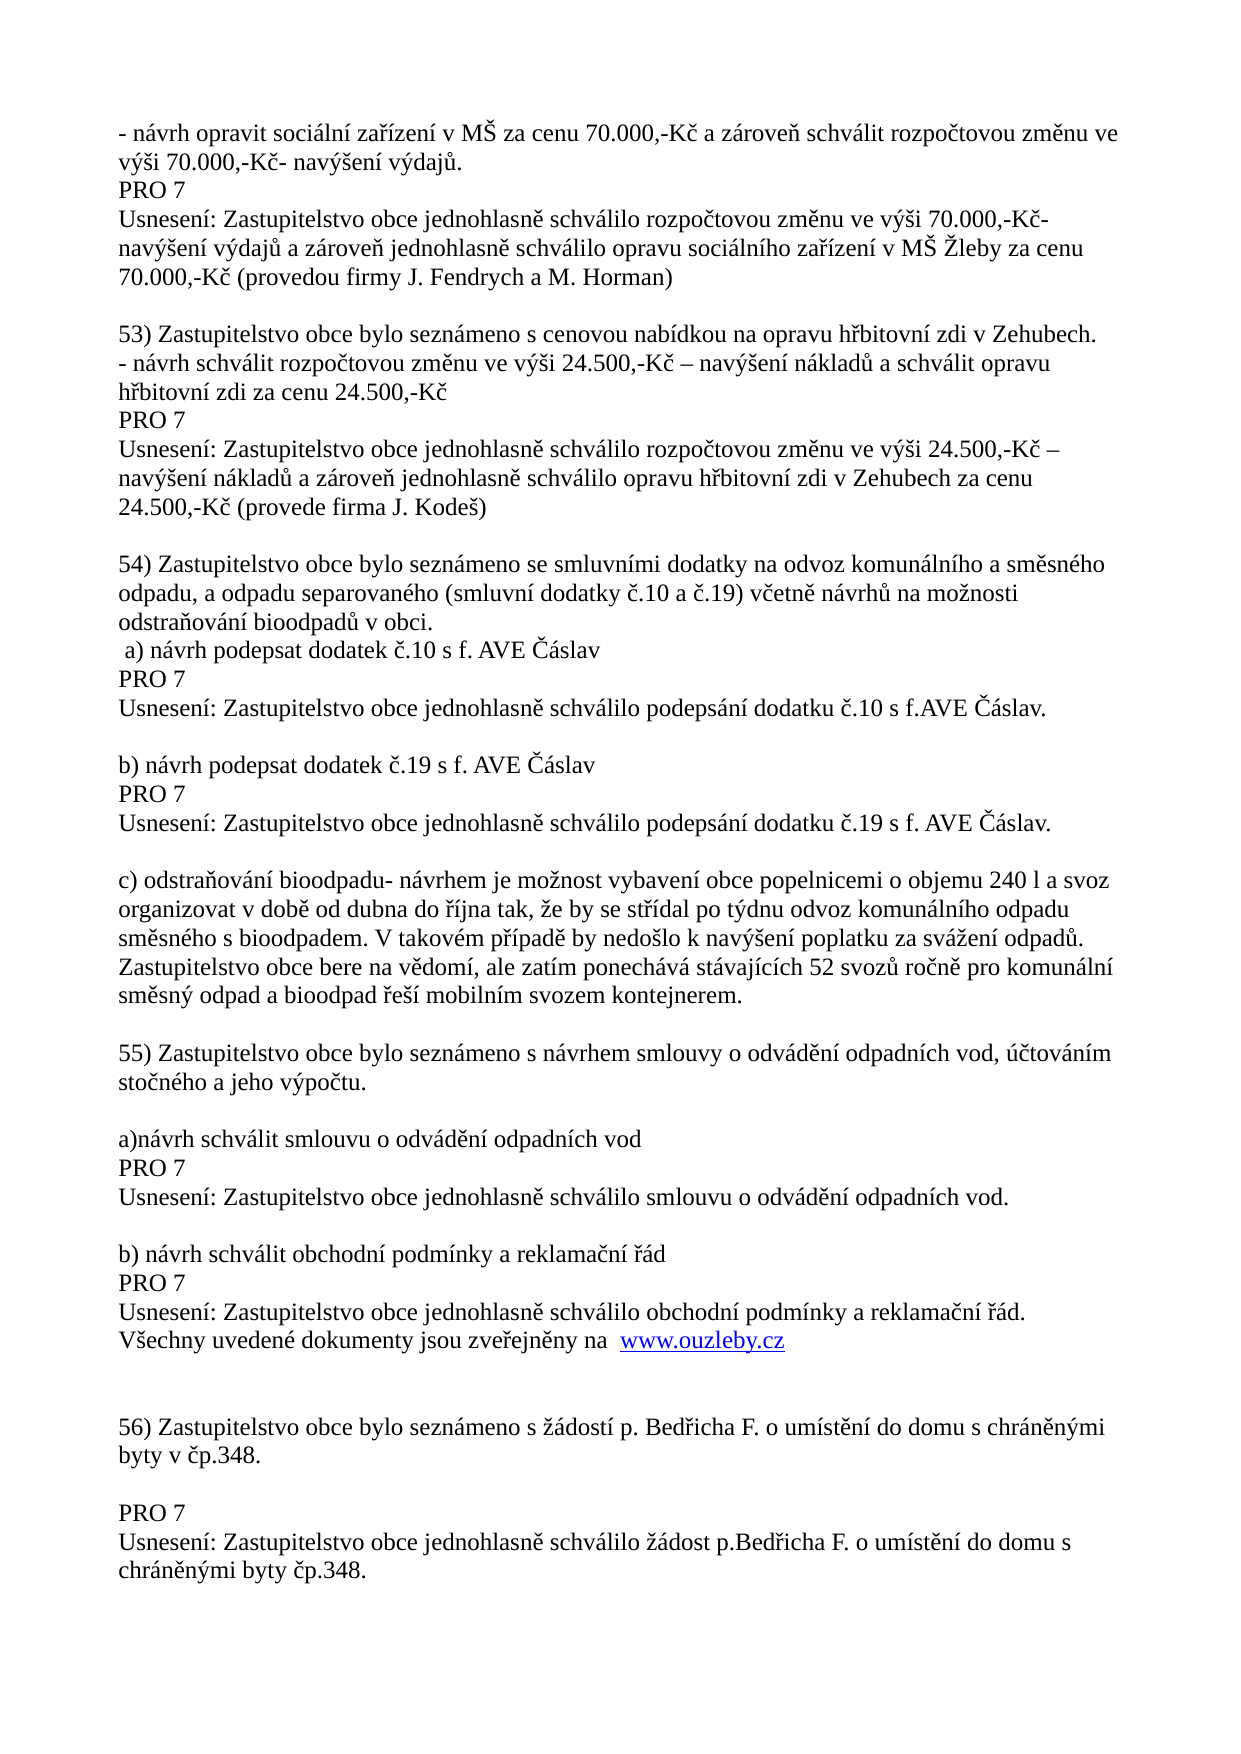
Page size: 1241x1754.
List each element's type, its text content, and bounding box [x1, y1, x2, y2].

text PRO 7 [118, 406, 1122, 434]
text PRO 7 [118, 176, 1122, 204]
text PRO 7 [118, 664, 1122, 693]
text - návrh opravit sociální zařízení v MŠ za cenu 70.000,-Kč a zároveň schválit rozpočtovou změnu ve výši 70.000,-Kč- navýšení výdajů. [118, 118, 1122, 176]
text PRO 7 [118, 779, 1122, 808]
text Usnesení: Zastupitelstvo obce jednohlasně schválilo smlouvu o odvádění odpadních vod. [118, 1182, 1122, 1211]
text PRO 7 [118, 1498, 1122, 1527]
text PRO 7 [118, 1153, 1122, 1182]
text - návrh schválit rozpočtovou změnu ve výši 24.500,-Kč – navýšení nákladů a schválit opravu hřbitovní zdi za cenu 24.500,-Kč [118, 348, 1122, 406]
text 53) Zastupitelstvo obce bylo seznámeno s cenovou nabídkou na opravu hřbitovní zdi v Zehubech. [118, 319, 1122, 348]
text a) návrh podepsat dodatek č.10 s f. AVE Čáslav [118, 636, 1122, 664]
text 56) Zastupitelstvo obce bylo seznámeno s žádostí p. Bedřicha F. o umístění do domu s chráněnými byty v čp.348. [118, 1412, 1122, 1469]
text a)návrh schválit smlouvu o odvádění odpadních vod [118, 1124, 1122, 1153]
text Usnesení: Zastupitelstvo obce jednohlasně schválilo podepsání dodatku č.10 s f.AVE Čáslav. [118, 693, 1122, 722]
text Usnesení: Zastupitelstvo obce jednohlasně schválilo rozpočtovou změnu ve výši 24.500,-Kč – navýšení nákladů a zároveň jednohlasně schválilo opravu hřbitovní zdi v Zehubech za cenu 24.500,-Kč (provede firma J. Kodeš) [118, 434, 1122, 521]
text Usnesení: Zastupitelstvo obce jednohlasně schválilo rozpočtovou změnu ve výši 70.000,-Kč- navýšení výdajů a zároveň jednohlasně schválilo opravu sociálního zařízení v MŠ Žleby za cenu 70.000,-Kč (provedou firmy J. Fendrych a M. Horman) [118, 204, 1122, 291]
text c) odstraňování bioodpadu- návrhem je možnost vybavení obce popelnicemi o objemu 240 l a svoz organizovat v době od dubna do října tak, že by se střídal po týdnu odvoz komunálního odpadu směsného s bioodpadem. V takovém případě by nedošlo k navýšení poplatku za svážení odpadů. [118, 866, 1122, 952]
text Usnesení: Zastupitelstvo obce jednohlasně schválilo žádost p.Bedřicha F. o umístění do domu s chráněnými byty čp.348. [118, 1527, 1122, 1584]
text Zastupitelstvo obce bere na vědomí, ale zatím ponechává stávajících 52 svozů ročně pro komunální směsný odpad a bioodpad řeší mobilním svozem kontejnerem. [118, 952, 1122, 1009]
text 55) Zastupitelstvo obce bylo seznámeno s návrhem smlouvy o odvádění odpadních vod, účtováním stočného a jeho výpočtu. [118, 1038, 1122, 1096]
text Všechny uvedené dokumenty jsou zveřejněny na www.ouzleby.cz [118, 1326, 1122, 1354]
text b) návrh schválit obchodní podmínky a reklamační řád [118, 1239, 1122, 1268]
text b) návrh podepsat dodatek č.19 s f. AVE Čáslav [118, 751, 1122, 779]
text Usnesení: Zastupitelstvo obce jednohlasně schválilo obchodní podmínky a reklamační řád. [118, 1297, 1122, 1326]
text Usnesení: Zastupitelstvo obce jednohlasně schválilo podepsání dodatku č.19 s f. AVE Čáslav. [118, 808, 1122, 837]
text PRO 7 [118, 1268, 1122, 1297]
text 54) Zastupitelstvo obce bylo seznámeno se smluvními dodatky na odvoz komunálního a směsného odpadu, a odpadu separovaného (smluvní dodatky č.10 a č.19) včetně návrhů na možnosti odstraňování bioodpadů v obci. [118, 549, 1122, 636]
